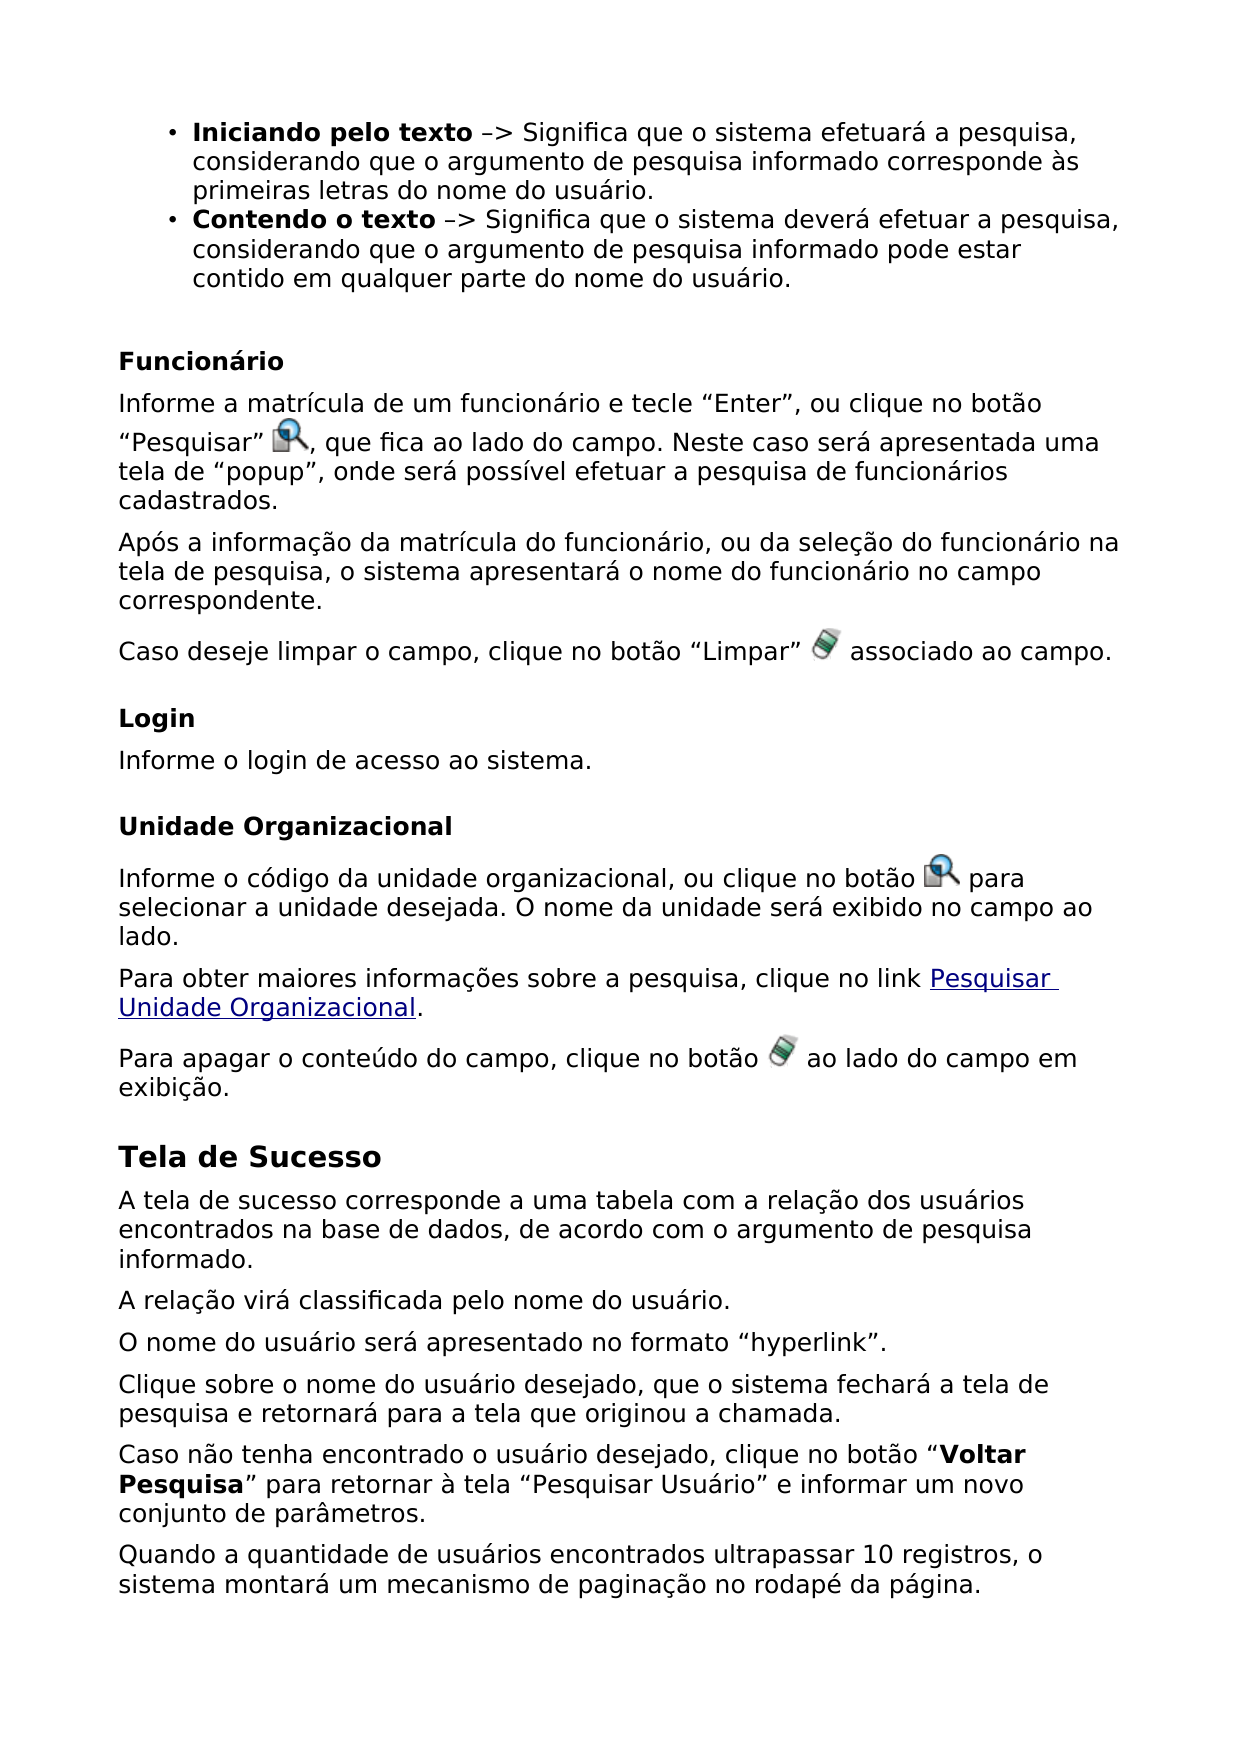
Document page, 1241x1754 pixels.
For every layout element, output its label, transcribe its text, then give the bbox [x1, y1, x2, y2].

text Para apagar o conteúdo do campo, clique no botão ao lado do campo em exibição. [118, 1035, 1122, 1103]
text O nome do usuário será apresentado no formato “hyperlink”. [118, 1328, 1122, 1357]
text Para obter maiores informações sobre a pesquisa, clique no link Pesquisar Unidade Organizacional. [118, 964, 1122, 1022]
text A tela de sucesso corresponde a uma tabela com a relação dos usuários encontrados na base de dados, de acordo com o argumento de pesquisa informado. [118, 1187, 1122, 1274]
subtitle Funcionário [118, 348, 1122, 377]
text Caso não tenha encontrado o usuário desejado, clique no botão “Voltar Pesquisa” para retornar à tela “Pesquisar Usuário” e informar um novo conjunto de parâmetros. [118, 1441, 1122, 1528]
text Clique sobre o nome do usuário desejado, que o sistema fechará a tela de pesquisa e retornará para a tela que originou a chamada. [118, 1370, 1122, 1428]
list Iniciando pelo texto –> Significa que o sistema efetuará a pesquisa, considerando que o argumento de pesquisa informado corresponde às primeiras letras do nome do usuário. [177, 118, 1122, 206]
subtitle Unidade Organizacional [118, 813, 1122, 842]
text Após a informação da matrícula do funcionário, ou da seleção do funcionário na tela de pesquisa, o sistema apresentará o nome do funcionário no campo correspondente. [118, 528, 1122, 616]
subtitle Login [118, 704, 1122, 733]
picture [810, 628, 842, 661]
list Contendo o texto –> Significa que o sistema deverá efetuar a pesquisa, considerando que o argumento de pesquisa informado pode estar contido em qualquer parte do nome do usuário. [177, 206, 1122, 293]
text Caso deseje limpar o campo, clique no botão “Limpar” associado ao campo. [118, 628, 1122, 667]
text A relação virá classificada pelo nome do usuário. [118, 1287, 1122, 1316]
text Informe o login de acesso ao sistema. [118, 746, 1122, 775]
text Informe a matrícula de um funcionário e tecle “Enter”, ou clique no botão “Pesquisar” , que fica ao lado do campo. Neste caso será apresentada uma tela de “popup”, onde será possível efetuar a pesquisa de funcionários cadastrados. [118, 389, 1122, 516]
picture [924, 854, 960, 887]
picture [767, 1034, 799, 1068]
picture [272, 418, 309, 452]
subtitle Tela de Sucesso [118, 1140, 1122, 1174]
text Informe o código da unidade organizacional, ou clique no botão para selecionar a unidade desejada. O nome da unidade será exibido no campo ao lado. [118, 854, 1122, 951]
text Quando a quantidade de usuários encontrados ultrapassar 10 registros, o sistema montará um mecanismo de paginação no rodapé da página. [118, 1541, 1122, 1599]
